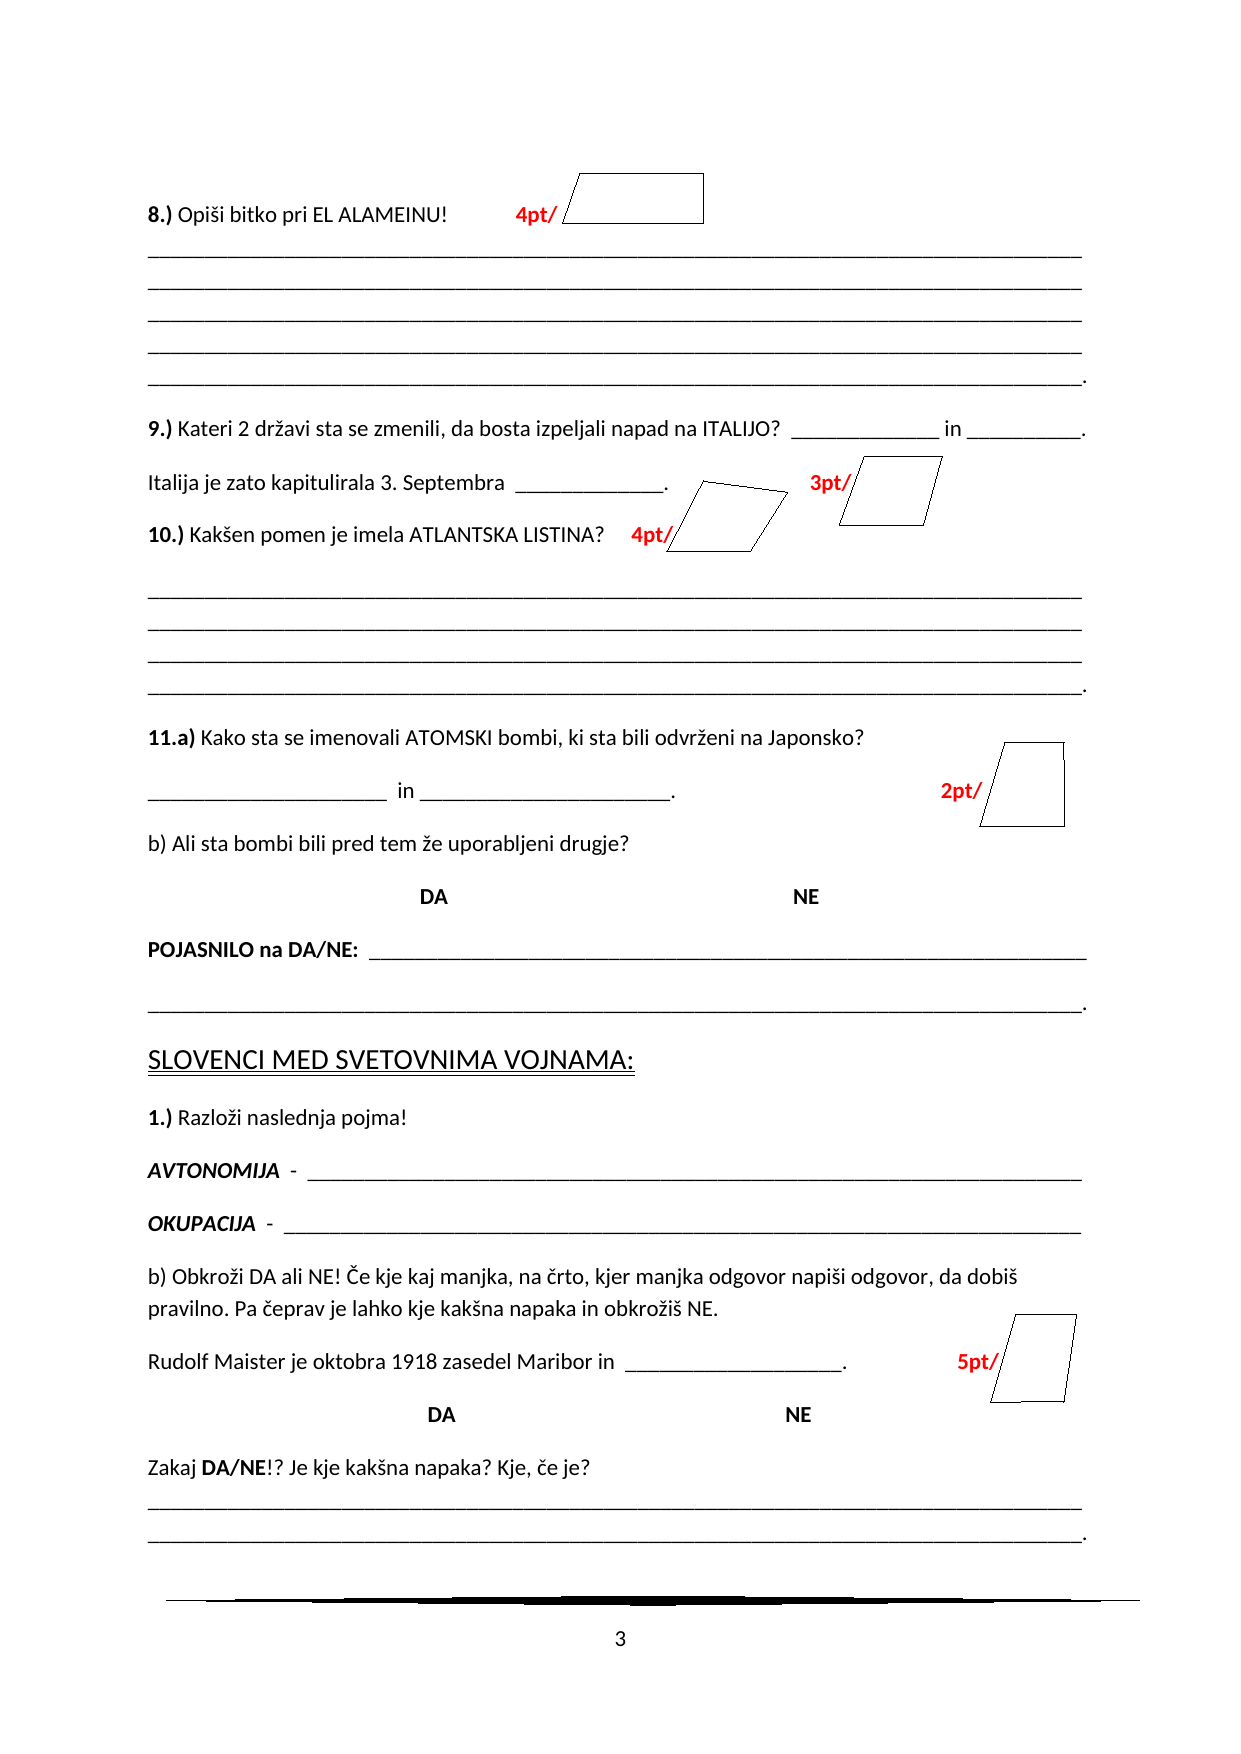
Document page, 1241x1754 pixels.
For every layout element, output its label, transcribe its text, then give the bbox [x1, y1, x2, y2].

text DA NE [148, 882, 1093, 910]
text DA NE [148, 1400, 1093, 1428]
text SLOVENCI MED SVETOVNIMA VOJNAMA: [148, 1041, 1093, 1077]
text AVTONOMIJA - ____________________________________________________________________ [148, 1156, 1093, 1184]
text 11.a) Kako sta se imenovali ATOMSKI bombi, ki sta bili odvrženi na Japonsko? [148, 723, 1093, 751]
text OKUPACIJA - ______________________________________________________________________ [148, 1209, 1093, 1237]
text __________________________________________________________________________________. [148, 988, 1093, 1016]
text 10.) Kakšen pomen je imela ATLANTSKA LISTINA? 4pt/ [148, 521, 1093, 549]
text b) Obkroži DA ali NE! Če kje kaj manjka, na črto, kjer manjka odgovor napiši odgovor, da dobiš pravilno. Pa čeprav je lahko kje kakšna napaka in obkrožiš NE. [148, 1262, 1093, 1322]
text Zakaj DA/NE!? Je kje kakšna napaka? Kje, če je? ____________________________________________________________________________________________________________________________________________________________________. [148, 1453, 1093, 1546]
text _____________________ in ______________________. 2pt/ [148, 776, 1064, 804]
text b) Ali sta bombi bili pred tem že uporabljeni drugje? [148, 829, 1093, 857]
text 8.) Opiši bitko pri EL ALAMEINU! 4pt/ __________________________________________________________________________________________________________________________________________________________________________________________________________________________________________________________________________________________________________________________________________________________________________________________________________________________. [148, 201, 1093, 389]
text Rudolf Maister je oktobra 1918 zasedel Maribor in ___________________. 5pt/ [148, 1347, 1093, 1375]
text 9.) Kateri 2 državi sta se zmenili, da bosta izpeljali napad na ITALIJO? _____________ in __________. [148, 414, 1093, 443]
text Italija je zato kapitulirala 3. Septembra _____________. 3pt/ [148, 468, 1093, 496]
text ________________________________________________________________________________________________________________________________________________________________________________________________________________________________________________________________________________________________________________________________________. [148, 574, 1093, 698]
text POJASNILO na DA/NE: _______________________________________________________________ [148, 935, 1093, 963]
text 1.) Razloži naslednja pojma! [148, 1103, 1093, 1131]
